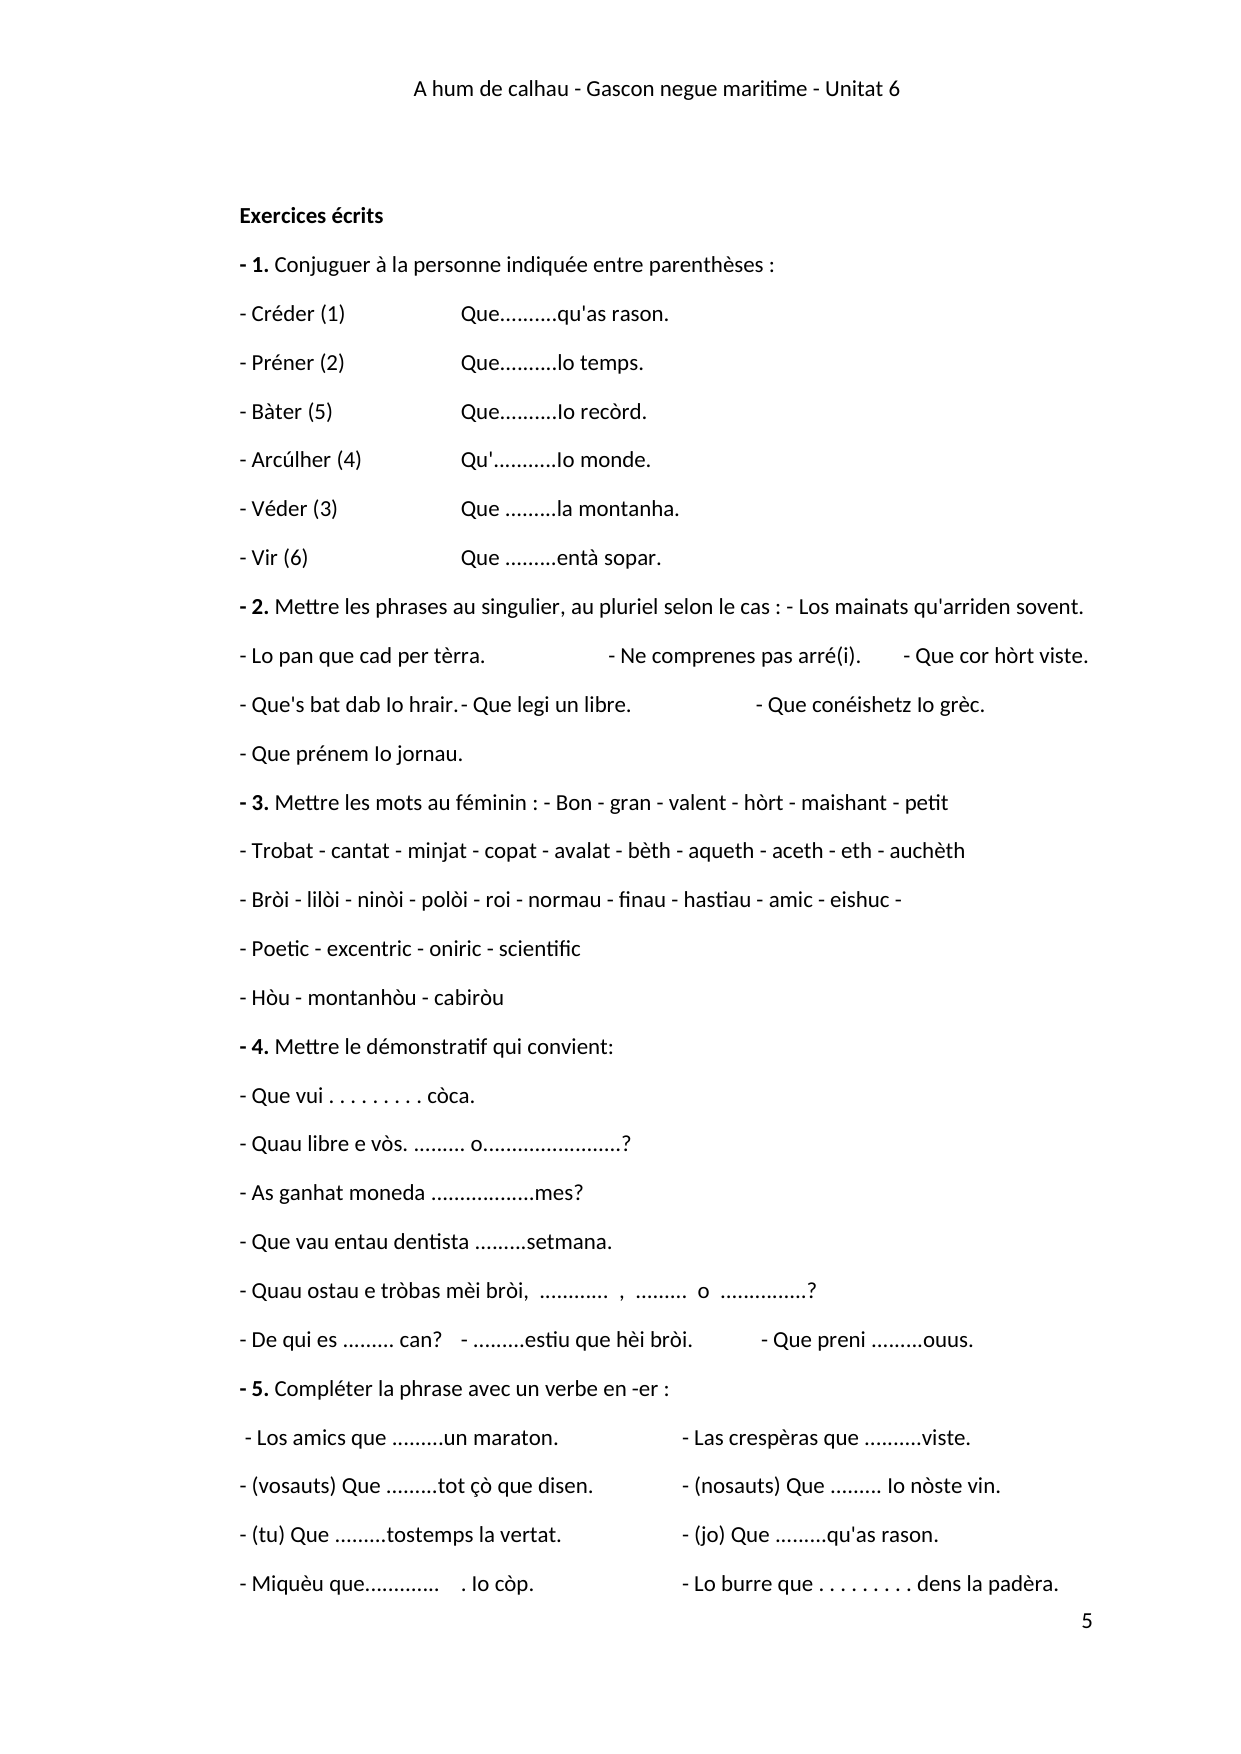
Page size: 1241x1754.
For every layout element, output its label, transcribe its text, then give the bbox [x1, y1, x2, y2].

text - 3. Mettre les mots au féminin : - Bon - gran - valent - hòrt - maishant - petit [239, 788, 1093, 816]
text - Véder (3) Que .........la montanha. [239, 494, 1093, 522]
text - Vir (6) Que .........entà sopar. [239, 543, 1093, 571]
text - 2. Mettre les phrases au singulier, au pluriel selon le cas : - Los mainats qu'arriden sovent. [239, 592, 1093, 620]
text - Trobat - cantat - minjat - copat - avalat - bèth - aqueth - aceth - eth - auchèth [239, 836, 1093, 864]
text - Miquèu que............. . Io còp. - Lo burre que . . . . . . . . . dens la padèra. [239, 1569, 1093, 1597]
text - Bròi - lilòi - ninòi - polòi - roi - normau - finau - hastiau - amic - eishuc - [239, 885, 1093, 913]
text - (tu) Que .........tostemps la vertat. - (jo) Que .........qu'as rason. [239, 1520, 1093, 1548]
text - Lo pan que cad per tèrra. - Ne comprenes pas arré(i). - Que cor hòrt viste. [239, 641, 1093, 669]
text - 1. Conjuguer à la personne indiquée entre parenthèses : [239, 250, 1093, 278]
text - Que's bat dab Io hrair. - Que legi un libre. - Que conéishetz Io grèc. [239, 690, 1093, 718]
text - Poetic - excentric - oniric - scientific [239, 934, 1093, 962]
text - Quau libre e vòs. ......... o........................? [239, 1129, 1093, 1158]
text - Que vau entau dentista .........setmana. [239, 1227, 1093, 1255]
text - Que vui . . . . . . . . . còca. [239, 1081, 1093, 1109]
text - Que prénem Io jornau. [239, 739, 1093, 767]
text - Préner (2) Que..........lo temps. [239, 348, 1093, 376]
text - Hòu - montanhòu - cabiròu [239, 983, 1093, 1011]
text - Los amics que .........un maraton. - Las crespèras que ..........viste. [239, 1423, 1093, 1451]
text - Bàter (5) Que..........Io recòrd. [239, 397, 1093, 425]
text - De qui es ......... can? - .........estiu que hèi bròi. - Que preni .........ouus. [239, 1325, 1093, 1353]
text - 5. Compléter la phrase avec un verbe en -er : [239, 1374, 1093, 1402]
text - As ganhat moneda ..................mes? [239, 1178, 1093, 1206]
text Exercices écrits [239, 201, 1093, 229]
text - (vosauts) Que .........tot çò que disen. - (nosauts) Que ......... Io nòste vin. [239, 1472, 1093, 1499]
text - 4. Mettre le démonstratif qui convient: [239, 1032, 1093, 1060]
text - Créder (1) Que..........qu'as rason. [239, 299, 1093, 327]
text - Quau ostau e tròbas mèi bròi, ............ , ......... o ...............? [239, 1276, 1093, 1304]
text - Arcúlher (4) Qu'...........Io monde. [239, 446, 1093, 474]
